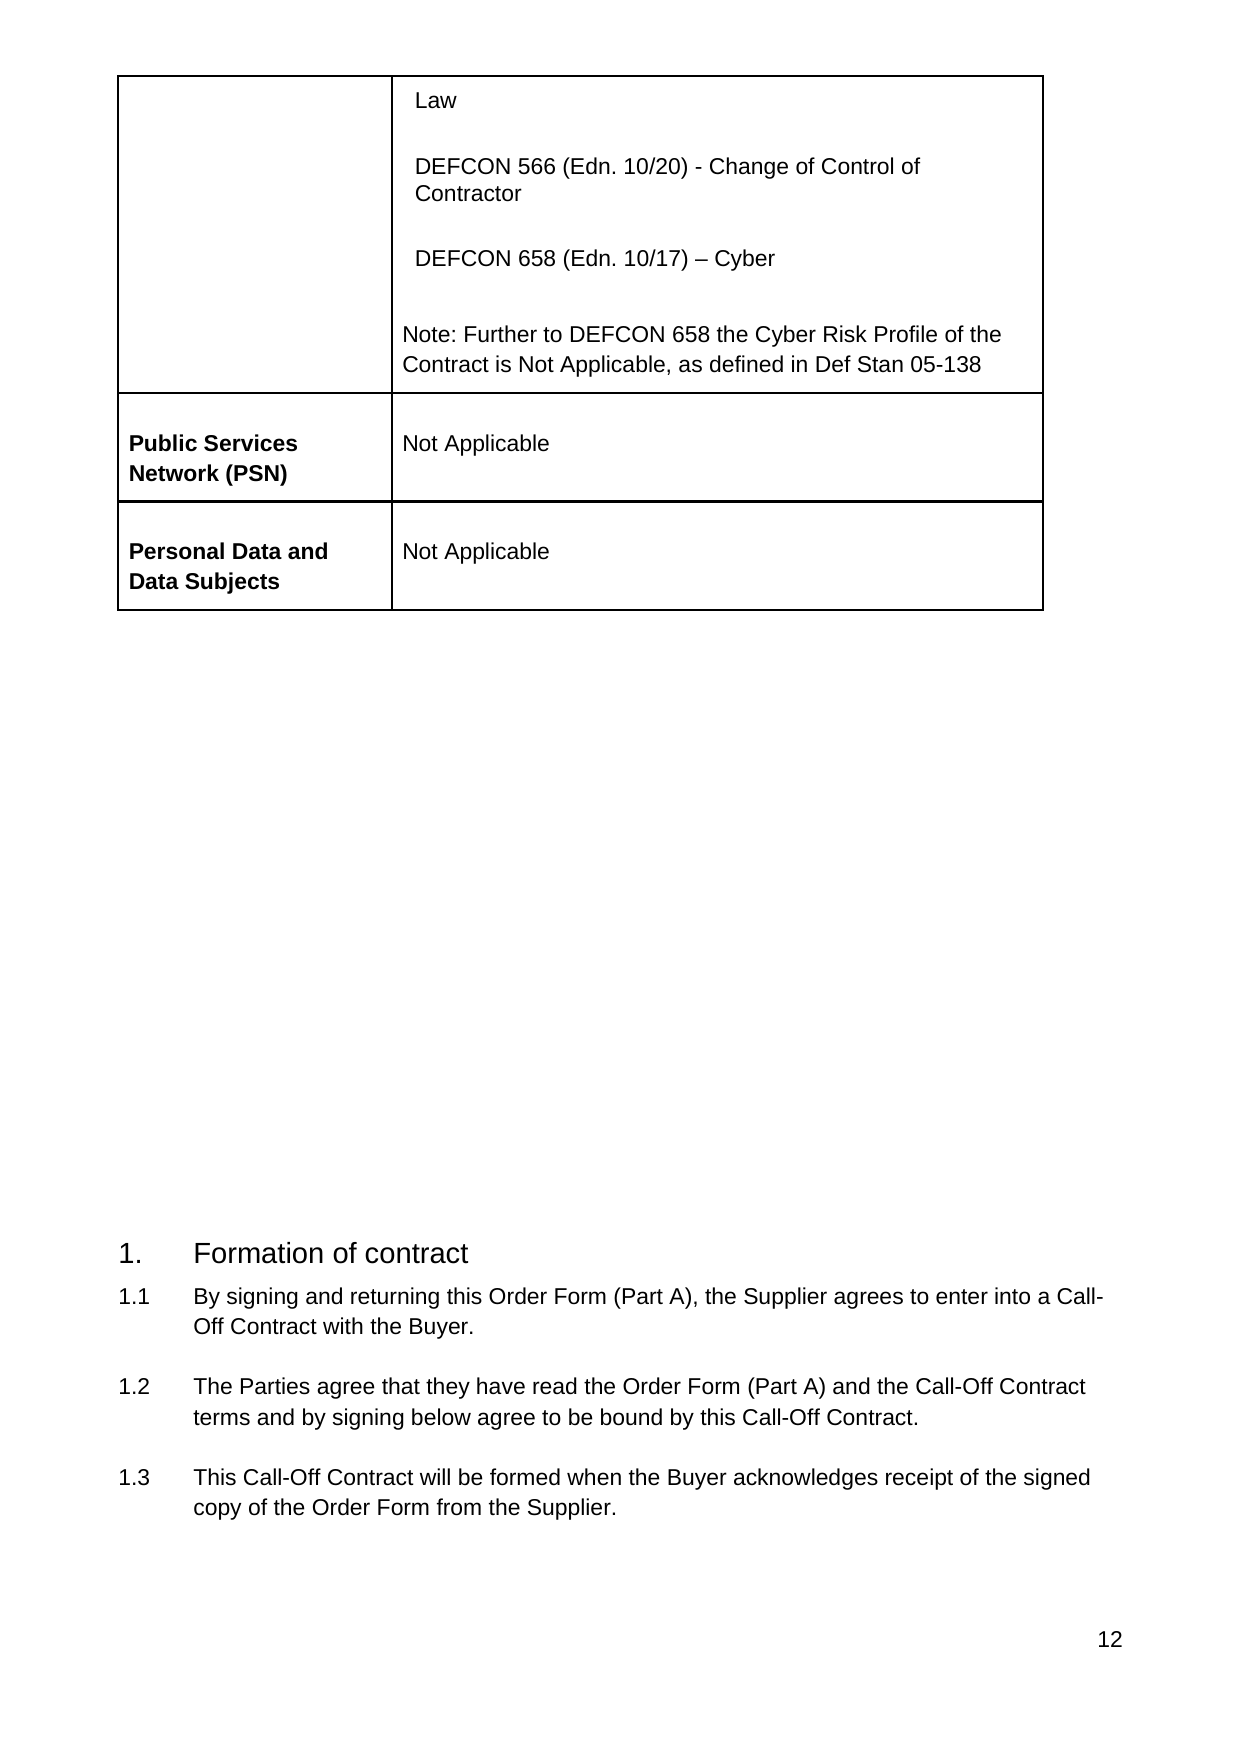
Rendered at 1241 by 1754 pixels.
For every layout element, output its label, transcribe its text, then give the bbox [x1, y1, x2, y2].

table_cell Public Services Network (PSN) [119, 394, 391, 500]
table_cell Not Applicable [393, 394, 1042, 500]
table_cell Personal Data and Data Subjects [119, 503, 391, 609]
text 1.3 This Call-Off Contract will be formed when the Buyer acknowledges receipt of the signed copy of the Order Form from the Supplier. [118, 1464, 1122, 1520]
table_cell Not Applicable [393, 503, 1042, 609]
text 1.2 The Parties agree that they have read the Order Form (Part A) and the Call-Off Contract terms and by signing below agree to be bound by this Call-Off Contract. [118, 1373, 1122, 1430]
text 1.1 By signing and returning this Order Form (Part A), the Supplier agrees to enter into a Call-Off Contract with the Buyer. [118, 1283, 1122, 1339]
table_cell [119, 77, 391, 392]
subtitle 1. Formation of contract [118, 1236, 1122, 1269]
table_cell Law DEFCON 566 (Edn. 10/20) - Change of Control of Contractor DEFCON 658 (Edn. 10/17) – Cyber Note: Further to DEFCON 658 the Cyber Risk Profile of the Contract is Not Applicable, as defined in Def Stan 05-138 [393, 77, 1042, 392]
